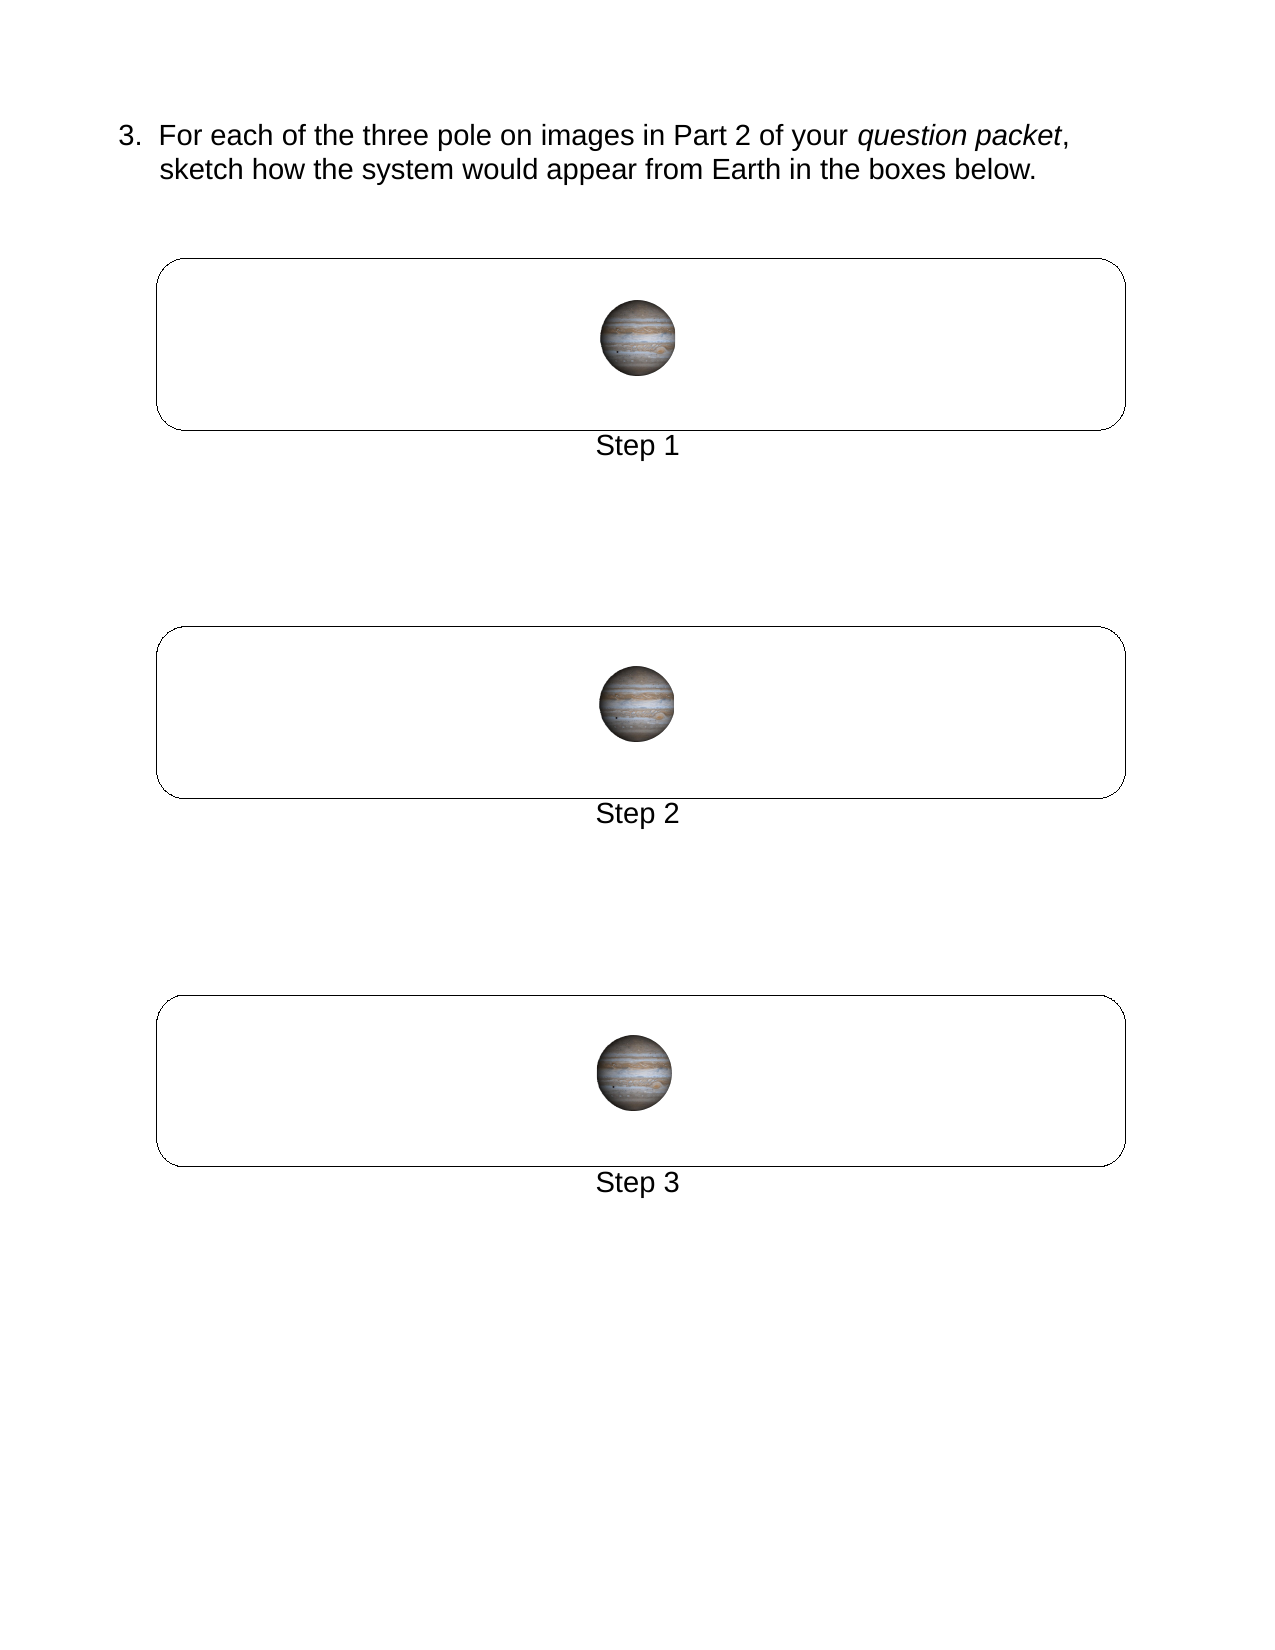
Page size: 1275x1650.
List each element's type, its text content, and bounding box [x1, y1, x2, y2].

picture [600, 300, 676, 376]
picture [596, 1035, 672, 1111]
text 3. For each of the three pole on images in Part 2 of your question packet, sketch how the system would appear from Earth in the boxes below. [118, 118, 1157, 185]
text Step 1 [118, 428, 1157, 461]
text Step 3 [118, 1164, 1157, 1198]
text Step 2 [118, 796, 1157, 830]
picture [599, 666, 674, 742]
